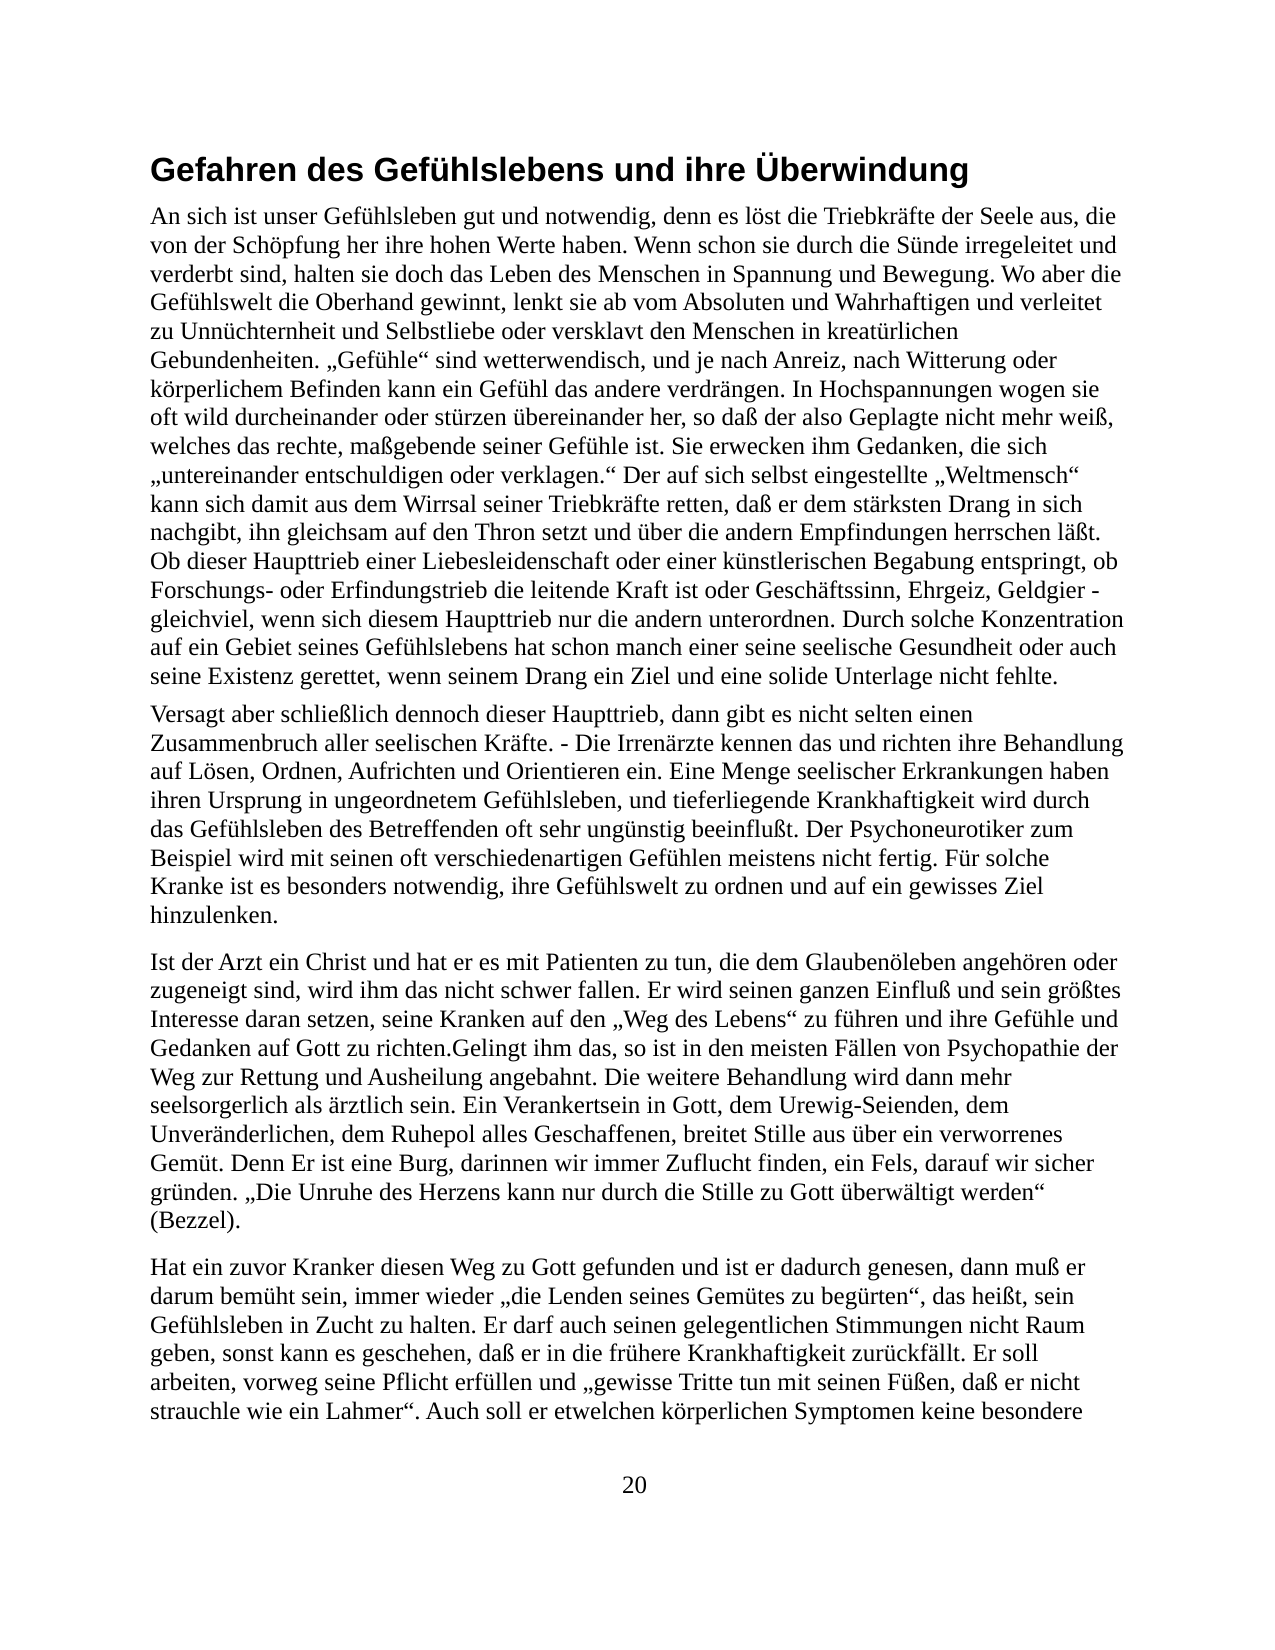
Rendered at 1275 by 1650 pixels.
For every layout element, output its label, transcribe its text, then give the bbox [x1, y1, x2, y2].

text An sich ist unser Gefühlsleben gut und notwendig, denn es löst die Triebkräfte der Seele aus, die von der Schöpfung her ihre hohen Werte haben. Wenn schon sie durch die Sünde irregeleitet und verderbt sind, halten sie doch das Leben des Menschen in Spannung und Bewegung. Wo aber die Gefühlswelt die Oberhand gewinnt, lenkt sie ab vom Absoluten und Wahrhaftigen und verleitet zu Unnüchternheit und Selbstliebe oder versklavt den Menschen in kreatürlichen Gebundenheiten. „Gefühle“ sind wetterwendisch, und je nach Anreiz, nach Witterung oder körperlichem Befinden kann ein Gefühl das andere verdrängen. In Hochspannungen wogen sie oft wild durcheinander oder stürzen übereinander her, so daß der also Geplagte nicht mehr weiß, welches das rechte, maßgebende seiner Gefühle ist. Sie erwecken ihm Gedanken, die sich „untereinander entschuldigen oder verklagen.“ Der auf sich selbst eingestellte „Weltmensch“ kann sich damit aus dem Wirrsal seiner Triebkräfte retten, daß er dem stärksten Drang in sich nachgibt, ihn gleichsam auf den Thron setzt und über die andern Empfindungen herrschen läßt. Ob dieser Haupttrieb einer Liebesleidenschaft oder einer künstlerischen Begabung entspringt, ob Forschungs- oder Erfindungstrieb die leitende Kraft ist oder Geschäftssinn, Ehrgeiz, Geldgier - gleichviel, wenn sich diesem Haupttrieb nur die andern unterordnen. Durch solche Konzentration auf ein Gebiet seines Gefühlslebens hat schon manch einer seine seelische Gesundheit oder auch seine Existenz gerettet, wenn seinem Drang ein Ziel und eine solide Unterlage nicht fehlte. [150, 201, 1125, 690]
text Versagt aber schließlich dennoch dieser Haupttrieb, dann gibt es nicht selten einen Zusammenbruch aller seelischen Kräfte. - Die Irrenärzte kennen das und richten ihre Behandlung auf Lösen, Ordnen, Aufrichten und Orientieren ein. Eine Menge seelischer Erkrankungen haben ihren Ursprung in ungeordnetem Gefühlsleben, und tieferliegende Krankhaftigkeit wird durch das Gefühlsleben des Betreffenden oft sehr ungünstig beeinflußt. Der Psychoneurotiker zum Beispiel wird mit seinen oft verschiedenartigen Gefühlen meistens nicht fertig. Für solche Kranke ist es besonders notwendig, ihre Gefühlswelt zu ordnen und auf ein gewisses Ziel hinzulenken. [150, 699, 1125, 929]
text Hat ein zuvor Kranker diesen Weg zu Gott gefunden und ist er dadurch genesen, dann muß er darum bemüht sein, immer wieder „die Lenden seines Gemütes zu begürten“, das heißt, sein Gefühlsleben in Zucht zu halten. Er darf auch seinen gelegentlichen Stimmungen nicht Raum geben, sonst kann es geschehen, daß er in die frühere Krankhaftigkeit zurückfällt. Er soll arbeiten, vorweg seine Pflicht erfüllen und „gewisse Tritte tun mit seinen Füßen, daß er nicht strauchle wie ein Lahmer“. Auch soll er etwelchen körperlichen Symptomen keine besondere [150, 1252, 1125, 1425]
subtitle Gefahren des Gefühlslebens und ihre Überwindung [150, 150, 1125, 189]
text Ist der Arzt ein Christ und hat er es mit Patienten zu tun, die dem Glaubenöleben angehören oder zugeneigt sind, wird ihm das nicht schwer fallen. Er wird seinen ganzen Einfluß und sein größtes Interesse daran setzen, seine Kranken auf den „Weg des Lebens“ zu führen und ihre Gefühle und Gedanken auf Gott zu richten.Gelingt ihm das, so ist in den meisten Fällen von Psychopathie der Weg zur Rettung und Ausheilung angebahnt. Die weitere Behandlung wird dann mehr seelsorgerlich als ärztlich sein. Ein Verankertsein in Gott, dem Urewig-Seienden, dem Unveränderlichen, dem Ruhepol alles Geschaffenen, breitet Stille aus über ein verworrenes Gemüt. Denn Er ist eine Burg, darinnen wir immer Zuflucht finden, ein Fels, darauf wir sicher gründen. „Die Unruhe des Herzens kann nur durch die Stille zu Gott überwältigt werden“ (Bezzel). [150, 947, 1125, 1234]
